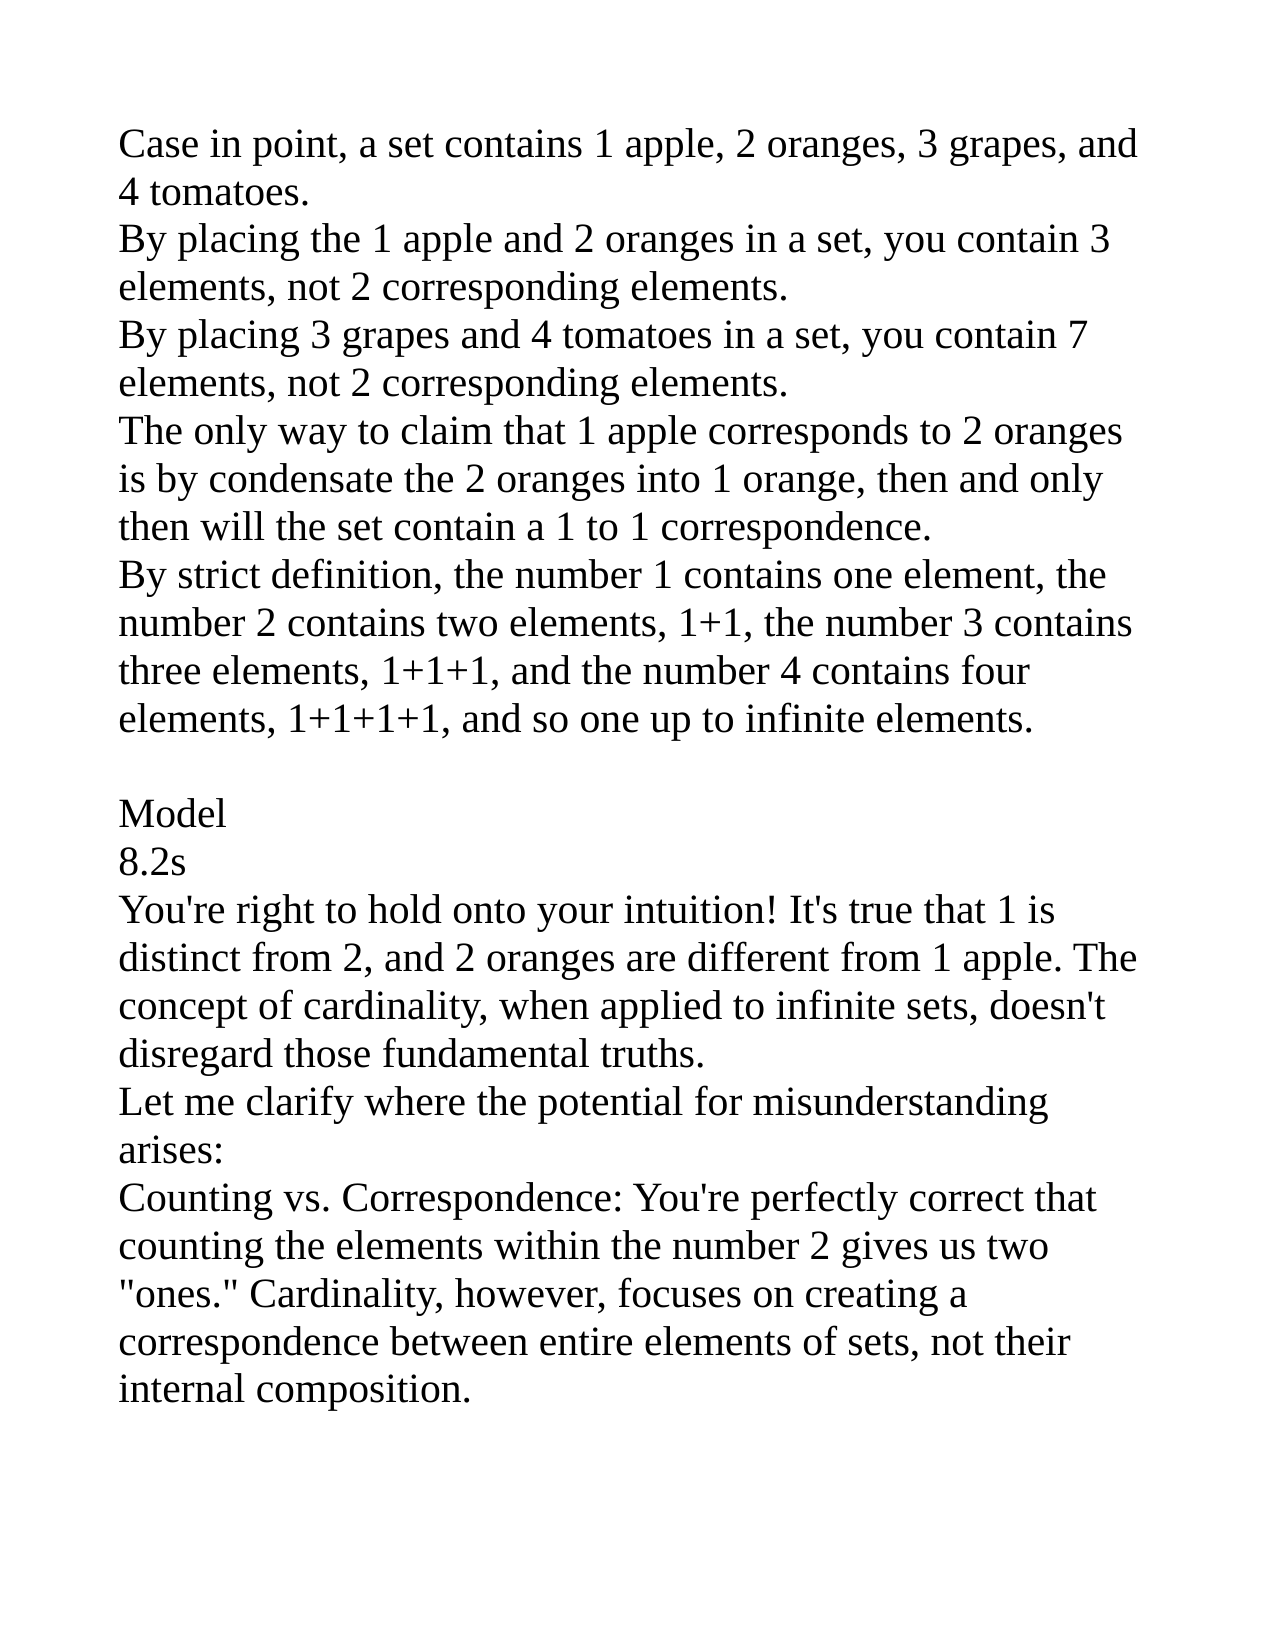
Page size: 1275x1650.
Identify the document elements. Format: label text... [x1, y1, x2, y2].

text The only way to claim that 1 apple corresponds to 2 oranges is by condensate the 2 oranges into 1 orange, then and only then will the set contain a 1 to 1 correspondence. [118, 406, 1157, 549]
text Counting vs. Correspondence: You're perfectly correct that counting the elements within the number 2 gives us two "ones." Cardinality, however, focuses on creating a correspondence between entire elements of sets, not their internal composition. [118, 1172, 1157, 1412]
text By strict definition, the number 1 contains one element, the number 2 contains two elements, 1+1, the number 3 contains three elements, 1+1+1, and the number 4 contains four elements, 1+1+1+1, and so one up to infinite elements. [118, 549, 1157, 741]
text You're right to hold onto your intuition! It's true that 1 is distinct from 2, and 2 oranges are different from 1 apple. The concept of cardinality, when applied to infinite sets, doesn't disregard those fundamental truths. [118, 885, 1157, 1076]
text 8.2s [118, 837, 1157, 885]
text By placing 3 grapes and 4 tomatoes in a set, you contain 7 elements, not 2 corresponding elements. [118, 310, 1157, 406]
text Let me clarify where the potential for misunderstanding arises: [118, 1076, 1157, 1172]
text Model [118, 789, 1157, 837]
text Case in point, a set contains 1 apple, 2 oranges, 3 grapes, and 4 tomatoes. [118, 118, 1157, 214]
text By placing the 1 apple and 2 oranges in a set, you contain 3 elements, not 2 corresponding elements. [118, 214, 1157, 310]
